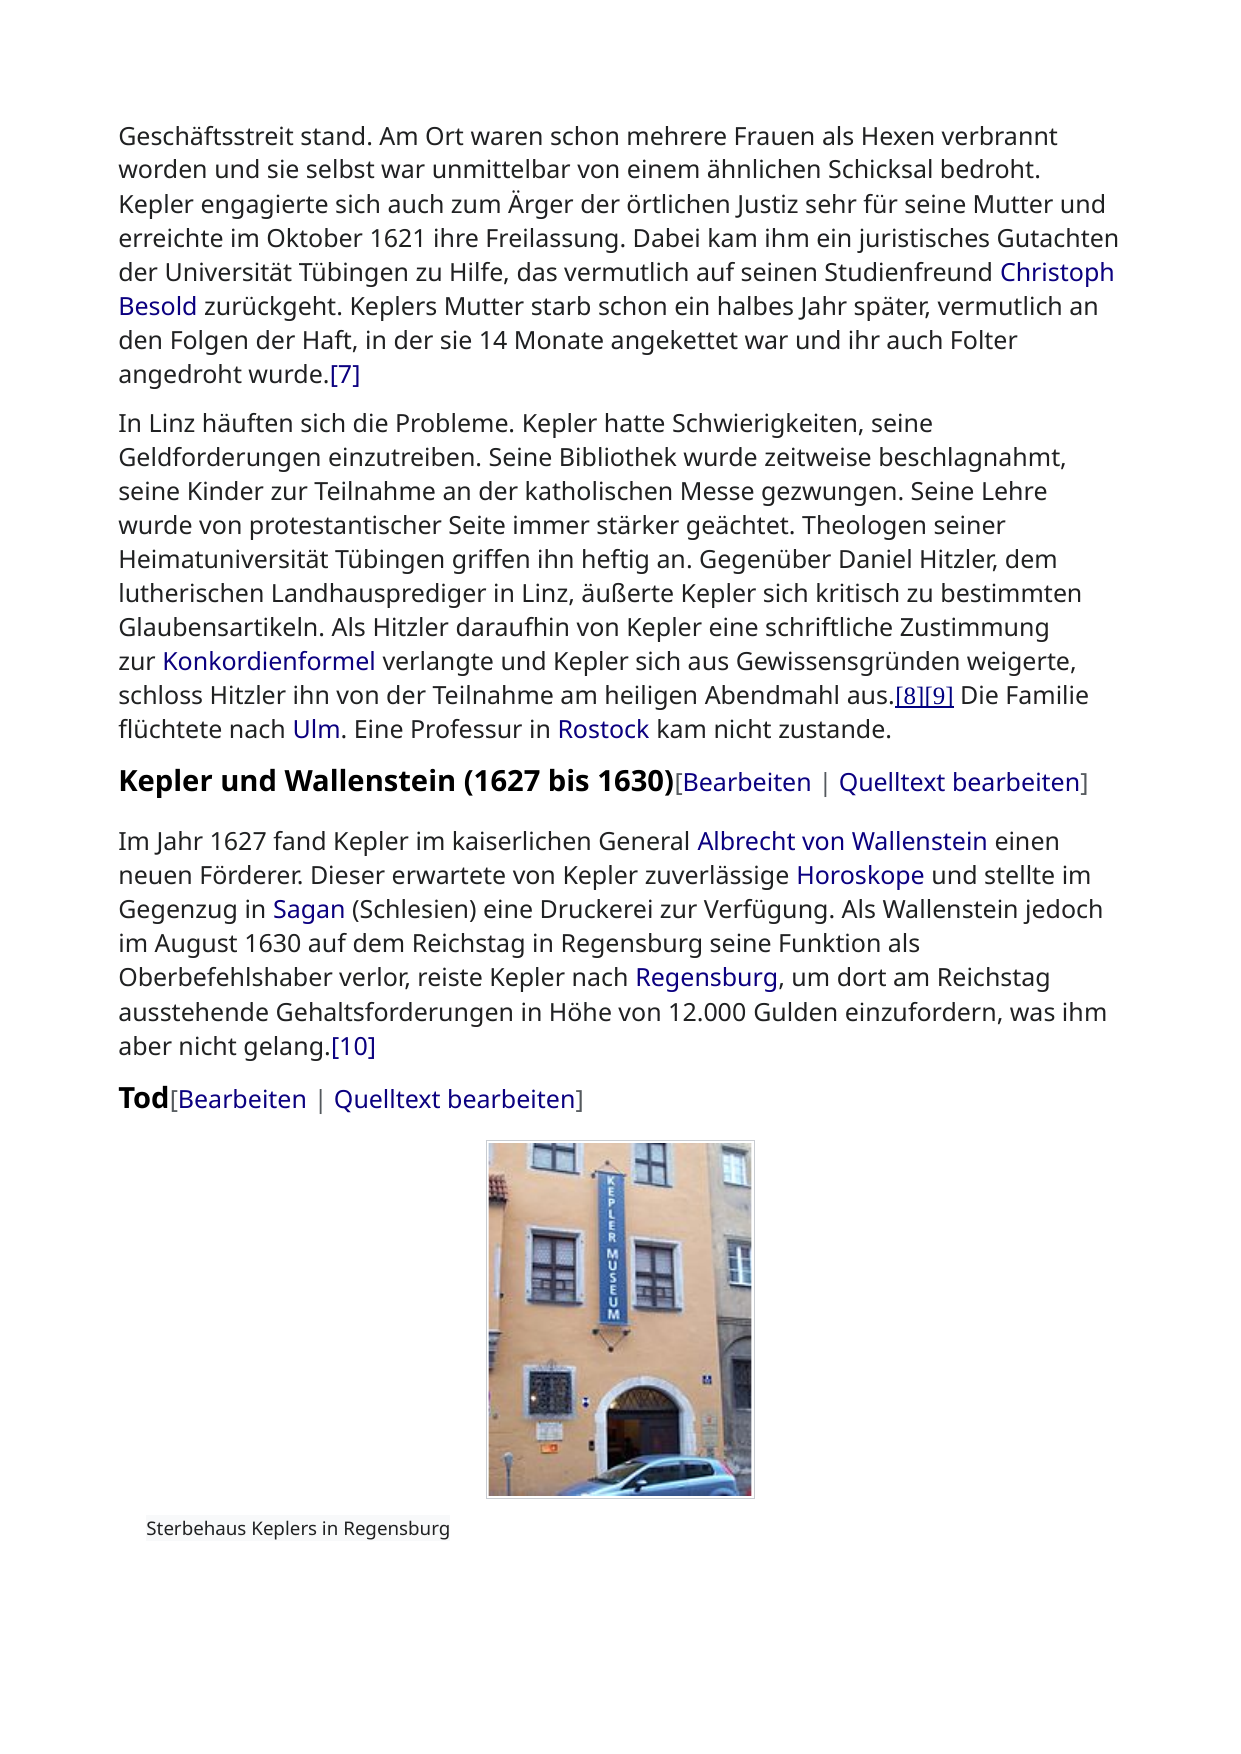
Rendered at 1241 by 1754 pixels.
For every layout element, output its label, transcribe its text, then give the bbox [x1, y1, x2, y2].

text Sterbehaus Keplers in Regensburg [123, 1515, 1122, 1541]
text Im Jahr 1627 fand Kepler im kaiserlichen General Albrecht von Wallenstein einen neuen Förderer. Dieser erwartete von Kepler zuverlässige Horoskope und stellte im Gegenzug in Sagan (Schlesien) eine Druckerei zur Verfügung. Als Wallenstein jedoch im August 1630 auf dem Reichstag in Regensburg seine Funktion als Oberbefehlshaber verlor, reiste Kepler nach Regensburg, um dort am Reichstag ausstehende Gehaltsforderungen in Höhe von 12.000 Gulden einzufordern, was ihm aber nicht gelang.[10] [118, 824, 1122, 1062]
subtitle Tod[Bearbeiten | Quelltext bearbeiten] [118, 1077, 1122, 1117]
picture [488, 1143, 752, 1496]
subtitle Kepler und Wallenstein (1627 bis 1630)[Bearbeiten | Quelltext bearbeiten] [118, 760, 1122, 800]
text Geschäftsstreit stand. Am Ort waren schon mehrere Frauen als Hexen verbrannt worden und sie selbst war unmittelbar von einem ähnlichen Schicksal bedroht. Kepler engagierte sich auch zum Ärger der örtlichen Justiz sehr für seine Mutter und erreichte im Oktober 1621 ihre Freilassung. Dabei kam ihm ein juristisches Gutachten der Universität Tübingen zu Hilfe, das vermutlich auf seinen Studienfreund Christoph Besold zurückgeht. Keplers Mutter starb schon ein halbes Jahr später, vermutlich an den Folgen der Haft, in der sie 14 Monate angekettet war und ihr auch Folter angedroht wurde.[7] [118, 118, 1122, 391]
text In Linz häuften sich die Probleme. Kepler hatte Schwierigkeiten, seine Geldforderungen einzutreiben. Seine Bibliothek wurde zeitweise beschlagnahmt, seine Kinder zur Teilnahme an der katholischen Messe gezwungen. Seine Lehre wurde von protestantischer Seite immer stärker geächtet. Theologen seiner Heimatuniversität Tübingen griffen ihn heftig an. Gegenüber Daniel Hitzler, dem lutherischen Landhausprediger in Linz, äußerte Kepler sich kritisch zu bestimmten Glaubensartikeln. Als Hitzler daraufhin von Kepler eine schriftliche Zustimmung zur Konkordienformel verlangte und Kepler sich aus Gewissensgründen weigerte, schloss Hitzler ihn von der Teilnahme am heiligen Abendmahl aus.[8][9] Die Familie flüchtete nach Ulm. Eine Professur in Rostock kam nicht zustande. [118, 405, 1122, 746]
